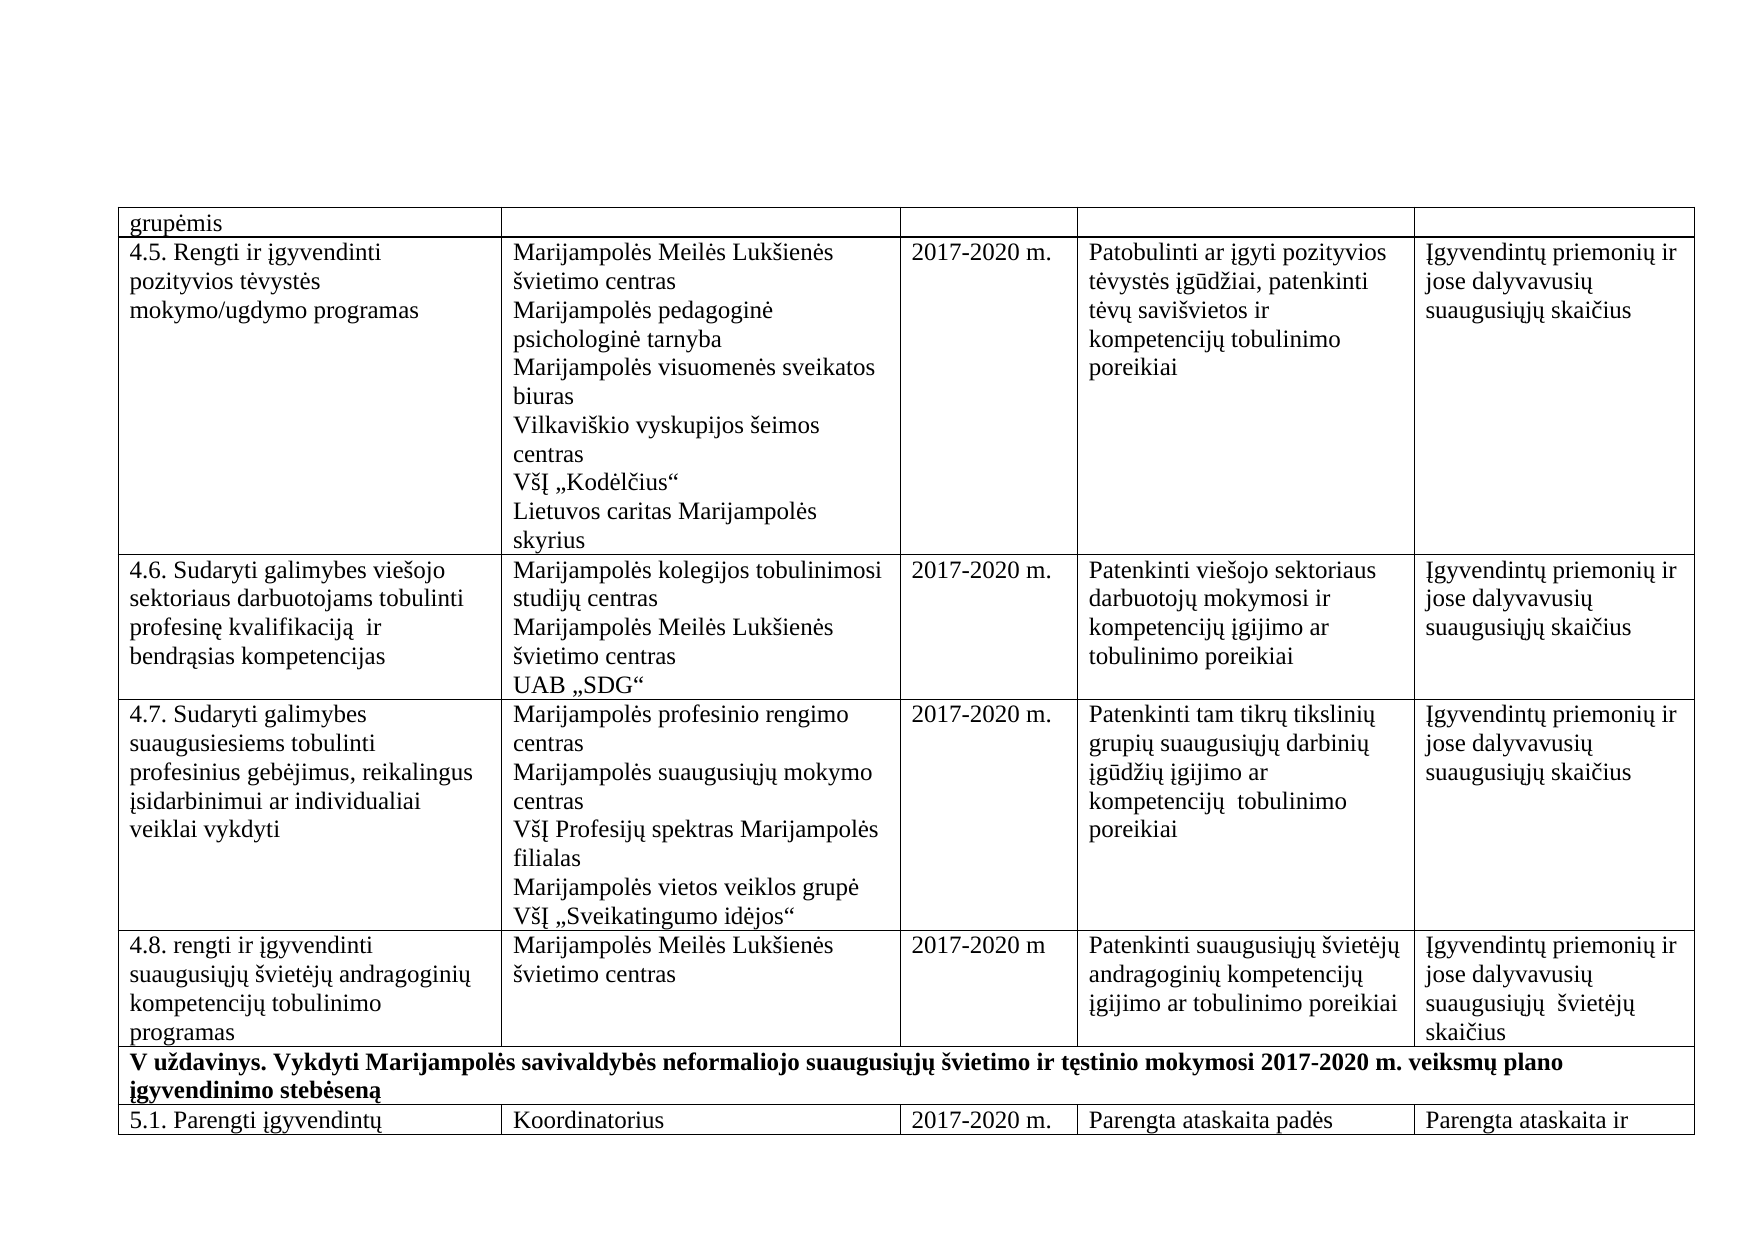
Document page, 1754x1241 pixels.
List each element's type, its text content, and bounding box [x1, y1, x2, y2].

table_cell Patobulinti ar įgyti pozityvios tėvystės įgūdžiai, patenkinti tėvų savišvietos ir kompetencijų tobulinimo poreikiai [1078, 238, 1414, 554]
table_cell 2017-2020 m [901, 931, 1077, 1046]
table_cell [502, 208, 900, 236]
table_cell 2017-2020 m. [901, 700, 1077, 929]
table_cell 2017-2020 m. [901, 238, 1077, 554]
table_cell Koordinatorius [502, 1105, 900, 1134]
table_cell Parengta ataskaita ir [1415, 1105, 1694, 1134]
table_cell Įgyvendintų priemonių ir jose dalyvavusių suaugusiųjų skaičius [1415, 555, 1694, 698]
table_cell Parengta ataskaita padės [1078, 1105, 1414, 1134]
table_cell V uždavinys. Vykdyti Marijampolės savivaldybės neformaliojo suaugusiųjų švietimo ir tęstinio mokymosi 2017-2020 m. veiksmų plano įgyvendinimo stebėseną [119, 1047, 1694, 1104]
table_cell Įgyvendintų priemonių ir jose dalyvavusių suaugusiųjų skaičius [1415, 700, 1694, 929]
table_cell Patenkinti viešojo sektoriaus darbuotojų mokymosi ir kompetencijų įgijimo ar tobulinimo poreikiai [1078, 555, 1414, 698]
table_cell Įgyvendintų priemonių ir jose dalyvavusių suaugusiųjų skaičius [1415, 238, 1694, 554]
table_cell 2017-2020 m. [901, 555, 1077, 698]
table_cell Marijampolės Meilės Lukšienės švietimo centras Marijampolės pedagoginė psichologinė tarnyba Marijampolės visuomenės sveikatos biuras Vilkaviškio vyskupijos šeimos centras VšĮ „Kodėlčius“ Lietuvos caritas Marijampolės skyrius [502, 238, 900, 554]
table_cell Patenkinti suaugusiųjų švietėjų andragoginių kompetencijų įgijimo ar tobulinimo poreikiai [1078, 931, 1414, 1046]
table_cell Marijampolės Meilės Lukšienės švietimo centras [502, 931, 900, 1046]
table_cell Įgyvendintų priemonių ir jose dalyvavusių suaugusiųjų švietėjų skaičius [1415, 931, 1694, 1046]
table_cell 2017-2020 m. [901, 1105, 1077, 1134]
table_cell Marijampolės profesinio rengimo centras Marijampolės suaugusiųjų mokymo centras VšĮ Profesijų spektras Marijampolės filialas Marijampolės vietos veiklos grupė VšĮ „Sveikatingumo idėjos“ [502, 700, 900, 929]
table_cell 4.7. Sudaryti galimybes suaugusiesiems tobulinti profesinius gebėjimus, reikalingus įsidarbinimui ar individualiai veiklai vykdyti [119, 700, 501, 929]
table_cell 4.5. Rengti ir įgyvendinti pozityvios tėvystės mokymo/ugdymo programas [119, 238, 501, 554]
table_cell [1078, 208, 1414, 236]
table_cell grupėmis [119, 208, 501, 236]
table_cell Patenkinti tam tikrų tikslinių grupių suaugusiųjų darbinių įgūdžių įgijimo ar kompetencijų tobulinimo poreikiai [1078, 700, 1414, 929]
table_cell [901, 208, 1077, 236]
table_cell 5.1. Parengti įgyvendintų [119, 1105, 501, 1134]
table_cell 4.6. Sudaryti galimybes viešojo sektoriaus darbuotojams tobulinti profesinę kvalifikaciją ir bendrąsias kompetencijas [119, 555, 501, 698]
table_cell 4.8. rengti ir įgyvendinti suaugusiųjų švietėjų andragoginių kompetencijų tobulinimo programas [119, 931, 501, 1046]
table_cell [1415, 208, 1694, 236]
table_cell Marijampolės kolegijos tobulinimosi studijų centras Marijampolės Meilės Lukšienės švietimo centras UAB „SDG“ [502, 555, 900, 698]
